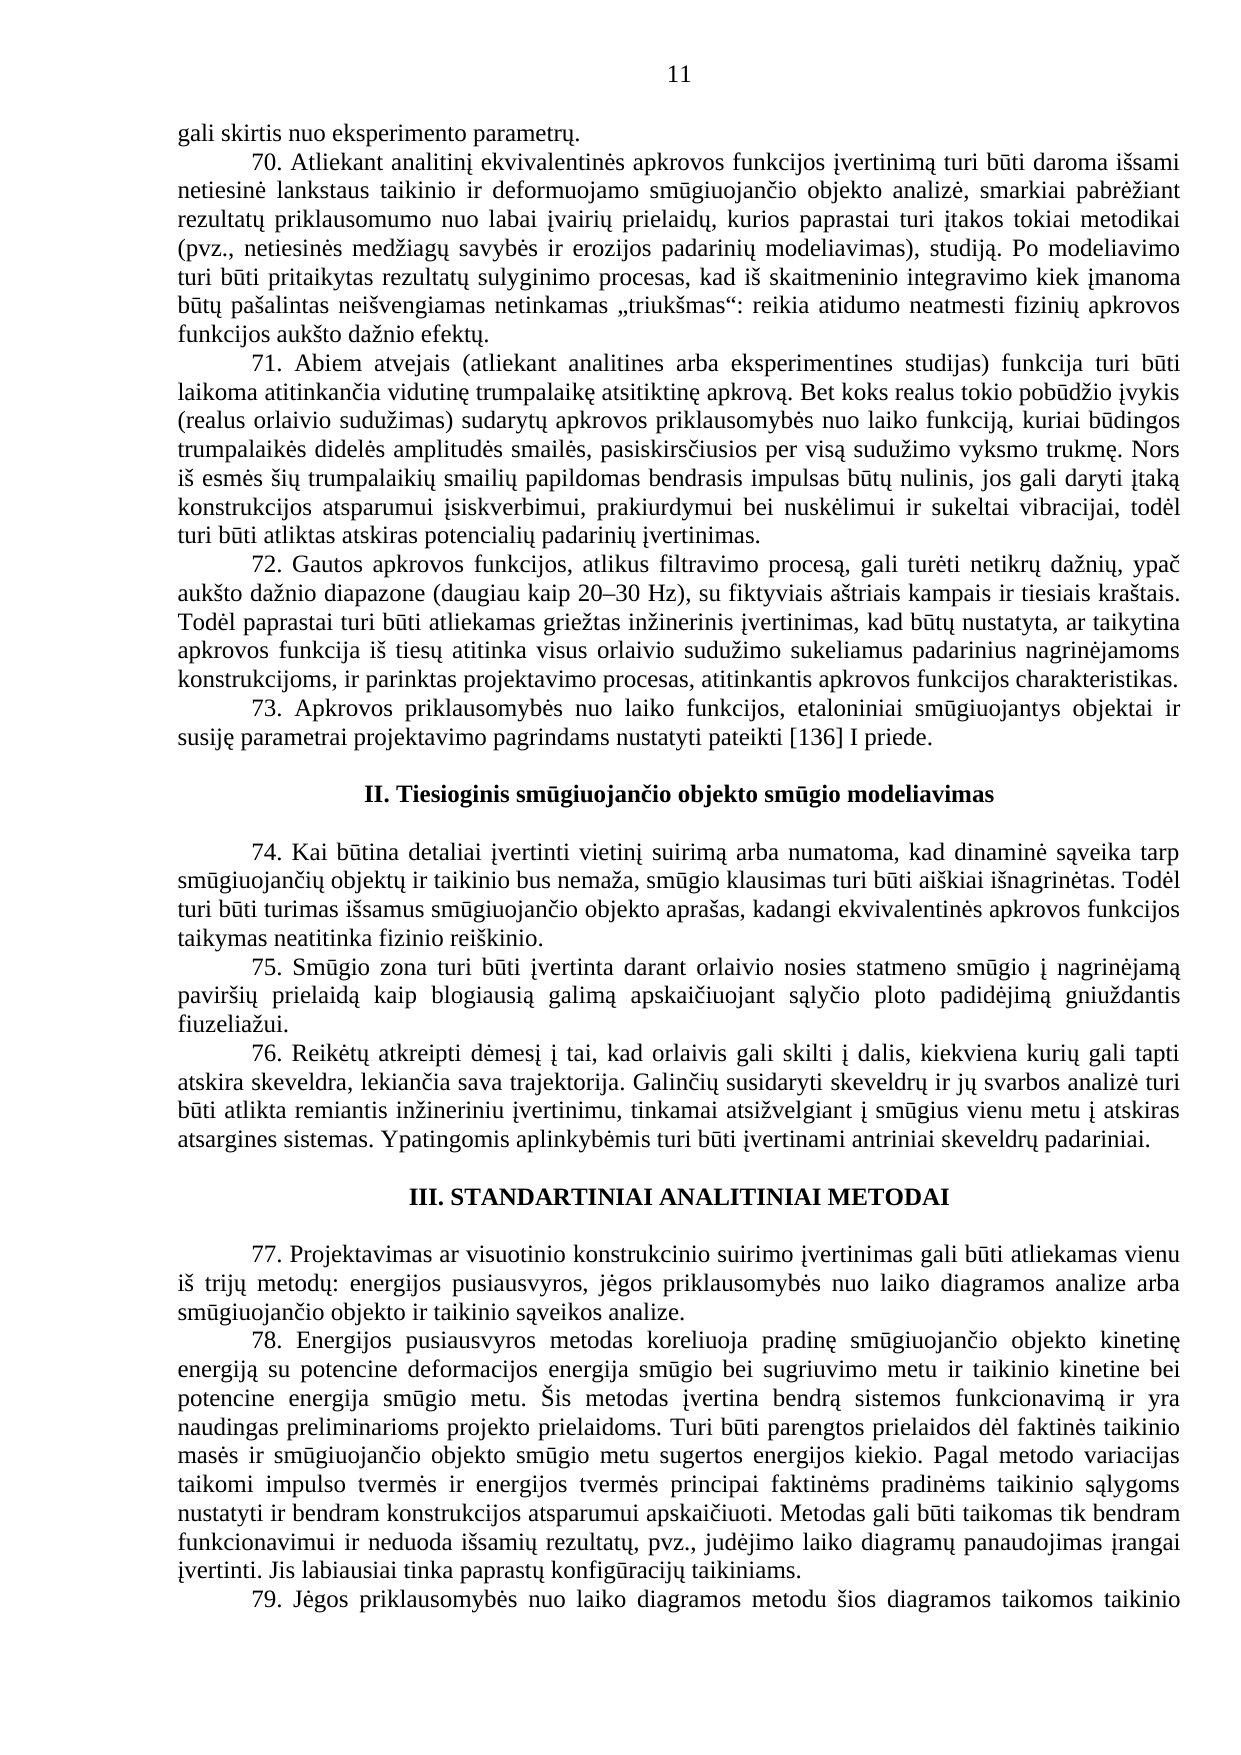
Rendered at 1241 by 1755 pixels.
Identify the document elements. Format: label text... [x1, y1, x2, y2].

text 71. Abiem atvejais (atliekant analitines arba eksperimentines studijas) funkcija turi būti laikoma atitinkančia vidutinę trumpalaikę atsitiktinę apkrovą. Bet koks realus tokio pobūdžio įvykis (realus orlaivio sudužimas) sudarytų apkrovos priklausomybės nuo laiko funkciją, kuriai būdingos trumpalaikės didelės amplitudės smailės, pasiskirsčiusios per visą sudužimo vyksmo trukmę. Nors iš esmės šių trumpalaikių smailių papildomas bendrasis impulsas būtų nulinis, jos gali daryti įtaką konstrukcijos atsparumui įsiskverbimui, prakiurdymui bei nuskėlimui ir sukeltai vibracijai, todėl turi būti atliktas atskiras potencialių padarinių įvertinimas. [177, 348, 1181, 549]
text gali skirtis nuo eksperimento parametrų. [177, 118, 1181, 147]
text 73. Apkrovos priklausomybės nuo laiko funkcijos, etaloniniai smūgiuojantys objektai ir susiję parametrai projektavimo pagrindams nustatyti pateikti [136] I priede. [177, 693, 1181, 751]
text 72. Gautos apkrovos funkcijos, atlikus filtravimo procesą, gali turėti netikrų dažnių, ypač aukšto dažnio diapazone (daugiau kaip 20–30 Hz), su fiktyviais aštriais kampais ir tiesiais kraštais. Todėl paprastai turi būti atliekamas griežtas inžinerinis įvertinimas, kad būtų nustatyta, ar taikytina apkrovos funkcija iš tiesų atitinka visus orlaivio sudužimo sukeliamus padarinius nagrinėjamoms konstrukcijoms, ir parinktas projektavimo procesas, atitinkantis apkrovos funkcijos charakteristikas. [177, 549, 1181, 693]
text 76. Reikėtų atkreipti dėmesį į tai, kad orlaivis gali skilti į dalis, kiekviena kurių gali tapti atskira skeveldra, lekiančia sava trajektorija. Galinčių susidaryti skeveldrų ir jų svarbos analizė turi būti atlikta remiantis inžineriniu įvertinimu, tinkamai atsižvelgiant į smūgius vienu metu į atskiras atsargines sistemas. Ypatingomis aplinkybėmis turi būti įvertinami antriniai skeveldrų padariniai. [177, 1038, 1181, 1153]
text 75. Smūgio zona turi būti įvertinta darant orlaivio nosies statmeno smūgio į nagrinėjamą paviršių prielaidą kaip blogiausią galimą apskaičiuojant sąlyčio ploto padidėjimą gniuždantis fiuzeliažui. [177, 952, 1181, 1038]
text III. STANDARTINIAI ANALITINIAI METODAI [177, 1182, 1181, 1211]
text II. Tiesioginis smūgiuojančio objekto smūgio modeliavimas [177, 779, 1181, 808]
text 70. Atliekant analitinį ekvivalentinės apkrovos funkcijos įvertinimą turi būti daroma išsami netiesinė lankstaus taikinio ir deformuojamo smūgiuojančio objekto analizė, smarkiai pabrėžiant rezultatų priklausomumo nuo labai įvairių prielaidų, kurios paprastai turi įtakos tokiai metodikai (pvz., netiesinės medžiagų savybės ir erozijos padarinių modeliavimas), studiją. Po modeliavimo turi būti pritaikytas rezultatų sulyginimo procesas, kad iš skaitmeninio integravimo kiek įmanoma būtų pašalintas neišvengiamas netinkamas „triukšmas“: reikia atidumo neatmesti fizinių apkrovos funkcijos aukšto dažnio efektų. [177, 147, 1181, 348]
text 77. Projektavimas ar visuotinio konstrukcinio suirimo įvertinimas gali būti atliekamas vienu iš trijų metodų: energijos pusiausvyros, jėgos priklausomybės nuo laiko diagramos analize arba smūgiuojančio objekto ir taikinio sąveikos analize. [177, 1239, 1181, 1326]
text 79. Jėgos priklausomybės nuo laiko diagramos metodu šios diagramos taikomos taikinio [177, 1584, 1181, 1613]
text 78. Energijos pusiausvyros metodas koreliuoja pradinę smūgiuojančio objekto kinetinę energiją su potencine deformacijos energija smūgio bei sugriuvimo metu ir taikinio kinetine bei potencine energija smūgio metu. Šis metodas įvertina bendrą sistemos funkcionavimą ir yra naudingas preliminarioms projekto prielaidoms. Turi būti parengtos prielaidos dėl faktinės taikinio masės ir smūgiuojančio objekto smūgio metu sugertos energijos kiekio. Pagal metodo variacijas taikomi impulso tvermės ir energijos tvermės principai faktinėms pradinėms taikinio sąlygoms nustatyti ir bendram konstrukcijos atsparumui apskaičiuoti. Metodas gali būti taikomas tik bendram funkcionavimui ir neduoda išsamių rezultatų, pvz., judėjimo laiko diagramų panaudojimas įrangai įvertinti. Jis labiausiai tinka paprastų konfigūracijų taikiniams. [177, 1326, 1181, 1584]
text 74. Kai būtina detaliai įvertinti vietinį suirimą arba numatoma, kad dinaminė sąveika tarp smūgiuojančių objektų ir taikinio bus nemaža, smūgio klausimas turi būti aiškiai išnagrinėtas. Todėl turi būti turimas išsamus smūgiuojančio objekto aprašas, kadangi ekvivalentinės apkrovos funkcijos taikymas neatitinka fizinio reiškinio. [177, 837, 1181, 952]
